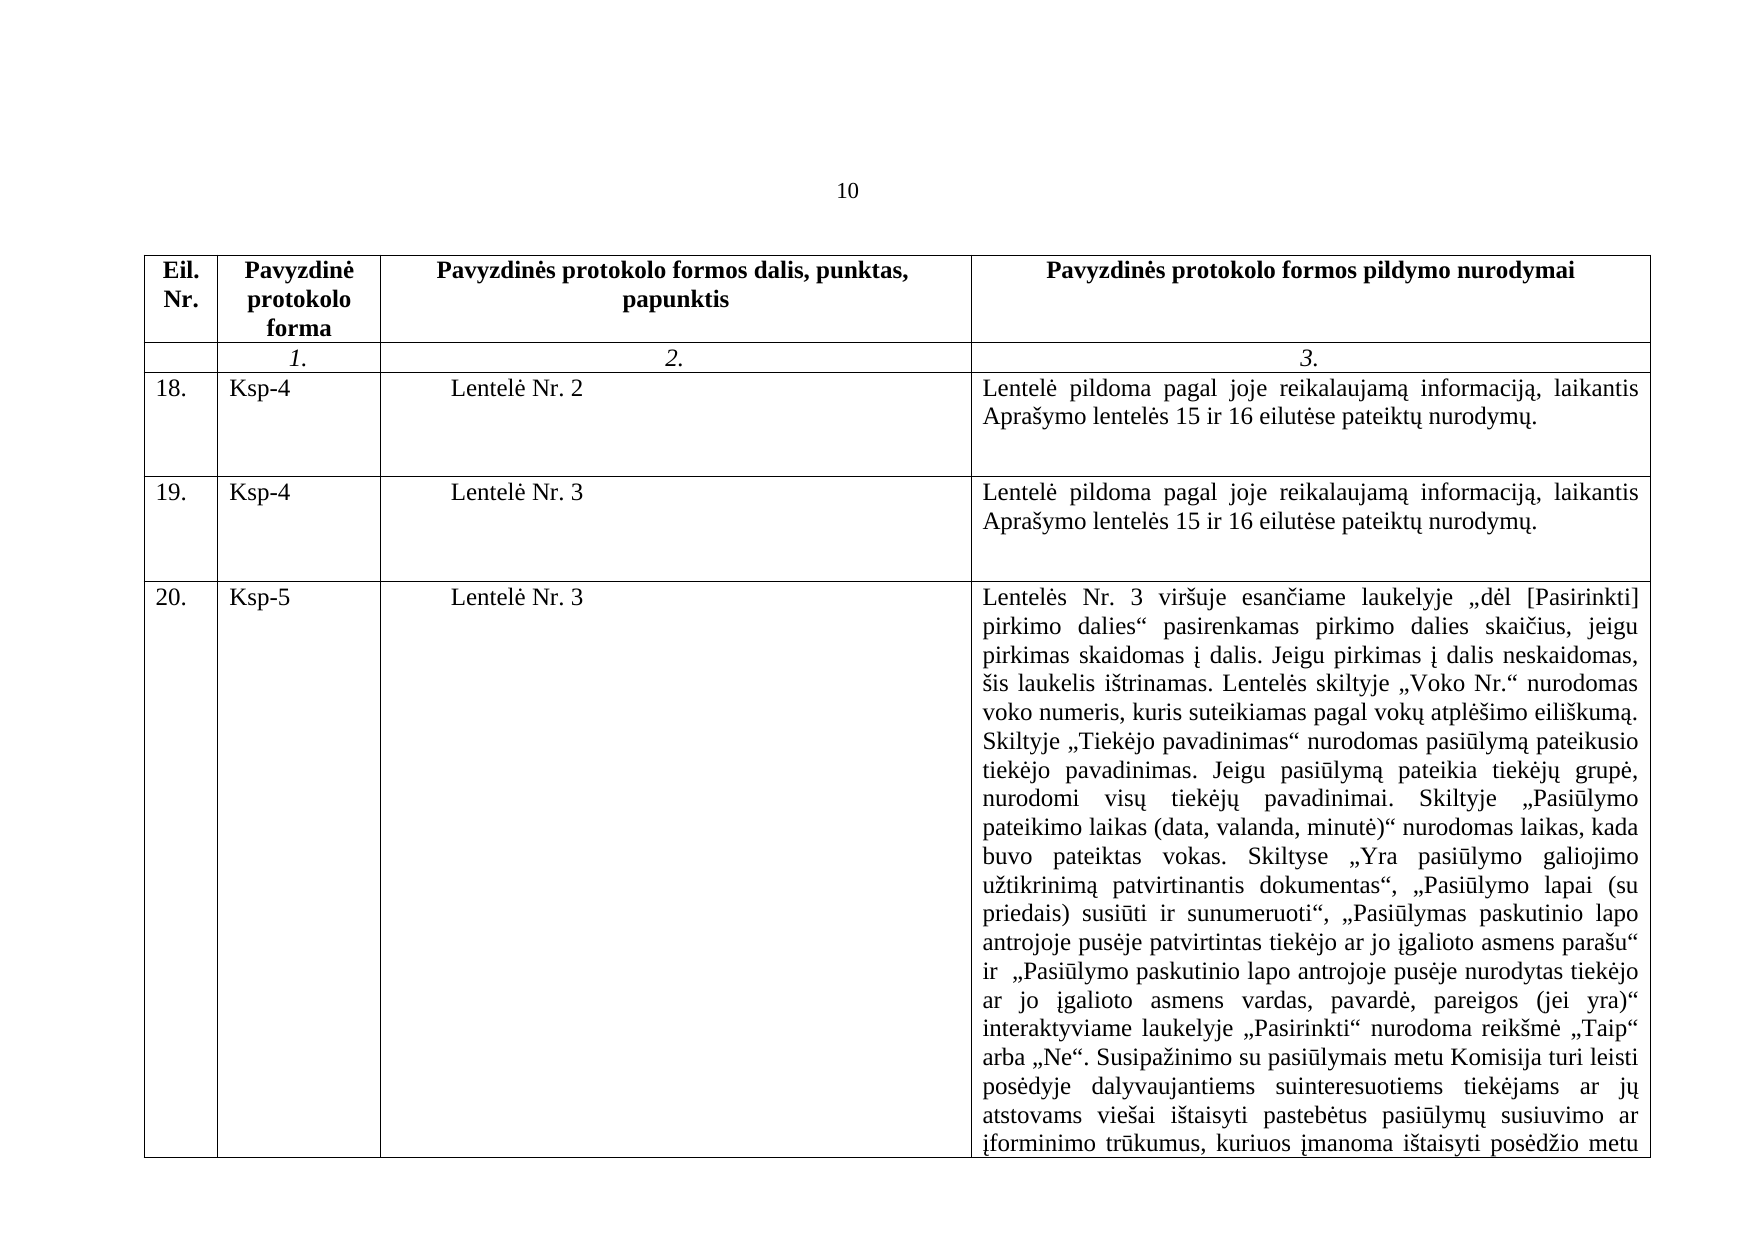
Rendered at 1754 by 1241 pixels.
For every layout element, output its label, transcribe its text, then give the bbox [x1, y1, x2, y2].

table_cell 3. [972, 343, 1650, 372]
table_cell [145, 343, 217, 372]
table_cell 1. [218, 343, 380, 372]
table_cell Lentelė Nr. 3 [381, 582, 971, 1157]
table_cell 19. [145, 477, 217, 581]
table_cell Ksp-4 [218, 373, 380, 476]
table_cell 2. [381, 343, 971, 372]
table_cell 18. [145, 373, 217, 476]
table_header Pavyzdinė protokolo forma [218, 256, 380, 342]
table_header Pavyzdinės protokolo formos pildymo nurodymai [972, 256, 1650, 342]
table_header Pavyzdinės protokolo formos dalis, punktas, papunktis [381, 256, 971, 342]
table_cell Ksp-4 [218, 477, 380, 581]
table_cell Lentelė pildoma pagal joje reikalaujamą informaciją, laikantis Aprašymo lentelės 15 ir 16 eilutėse pateiktų nurodymų. [972, 477, 1650, 581]
table_cell 20. [145, 582, 217, 1157]
table_cell Lentelės Nr. 3 viršuje esančiame laukelyje „dėl [Pasirinkti] pirkimo dalies“ pasirenkamas pirkimo dalies skaičius, jeigu pirkimas skaidomas į dalis. Jeigu pirkimas į dalis neskaidomas, šis laukelis ištrinamas. Lentelės skiltyje „Voko Nr.“ nurodomas voko numeris, kuris suteikiamas pagal vokų atplėšimo eiliškumą. Skiltyje „Tiekėjo pavadinimas“ nurodomas pasiūlymą pateikusio tiekėjo pavadinimas. Jeigu pasiūlymą pateikia tiekėjų grupė, nurodomi visų tiekėjų pavadinimai. Skiltyje „Pasiūlymo pateikimo laikas (data, valanda, minutė)“ nurodomas laikas, kada buvo pateiktas vokas. Skiltyse „Yra pasiūlymo galiojimo užtikrinimą patvirtinantis dokumentas“, „Pasiūlymo lapai (su priedais) susiūti ir sunumeruoti“, „Pasiūlymas paskutinio lapo antrojoje pusėje patvirtintas tiekėjo ar jo įgalioto asmens parašu“ ir „Pasiūlymo paskutinio lapo antrojoje pusėje nurodytas tiekėjo ar jo įgalioto asmens vardas, pavardė, pareigos (jei yra)“ interaktyviame laukelyje „Pasirinkti“ nurodoma reikšmė „Taip“ arba „Ne“. Susipažinimo su pasiūlymais metu Komisija turi leisti posėdyje dalyvaujantiems suinteresuotiems tiekėjams ar jų atstovams viešai ištaisyti pastebėtus pasiūlymų susiuvimo ar įforminimo trūkumus, kuriuos įmanoma ištaisyti posėdžio metu [972, 582, 1650, 1157]
table_header Eil. Nr. [145, 256, 217, 342]
table_cell Lentelė Nr. 2 [381, 373, 971, 476]
table_cell Ksp-5 [218, 582, 380, 1157]
table_cell Lentelė pildoma pagal joje reikalaujamą informaciją, laikantis Aprašymo lentelės 15 ir 16 eilutėse pateiktų nurodymų. [972, 373, 1650, 476]
table_cell Lentelė Nr. 3 [381, 477, 971, 581]
